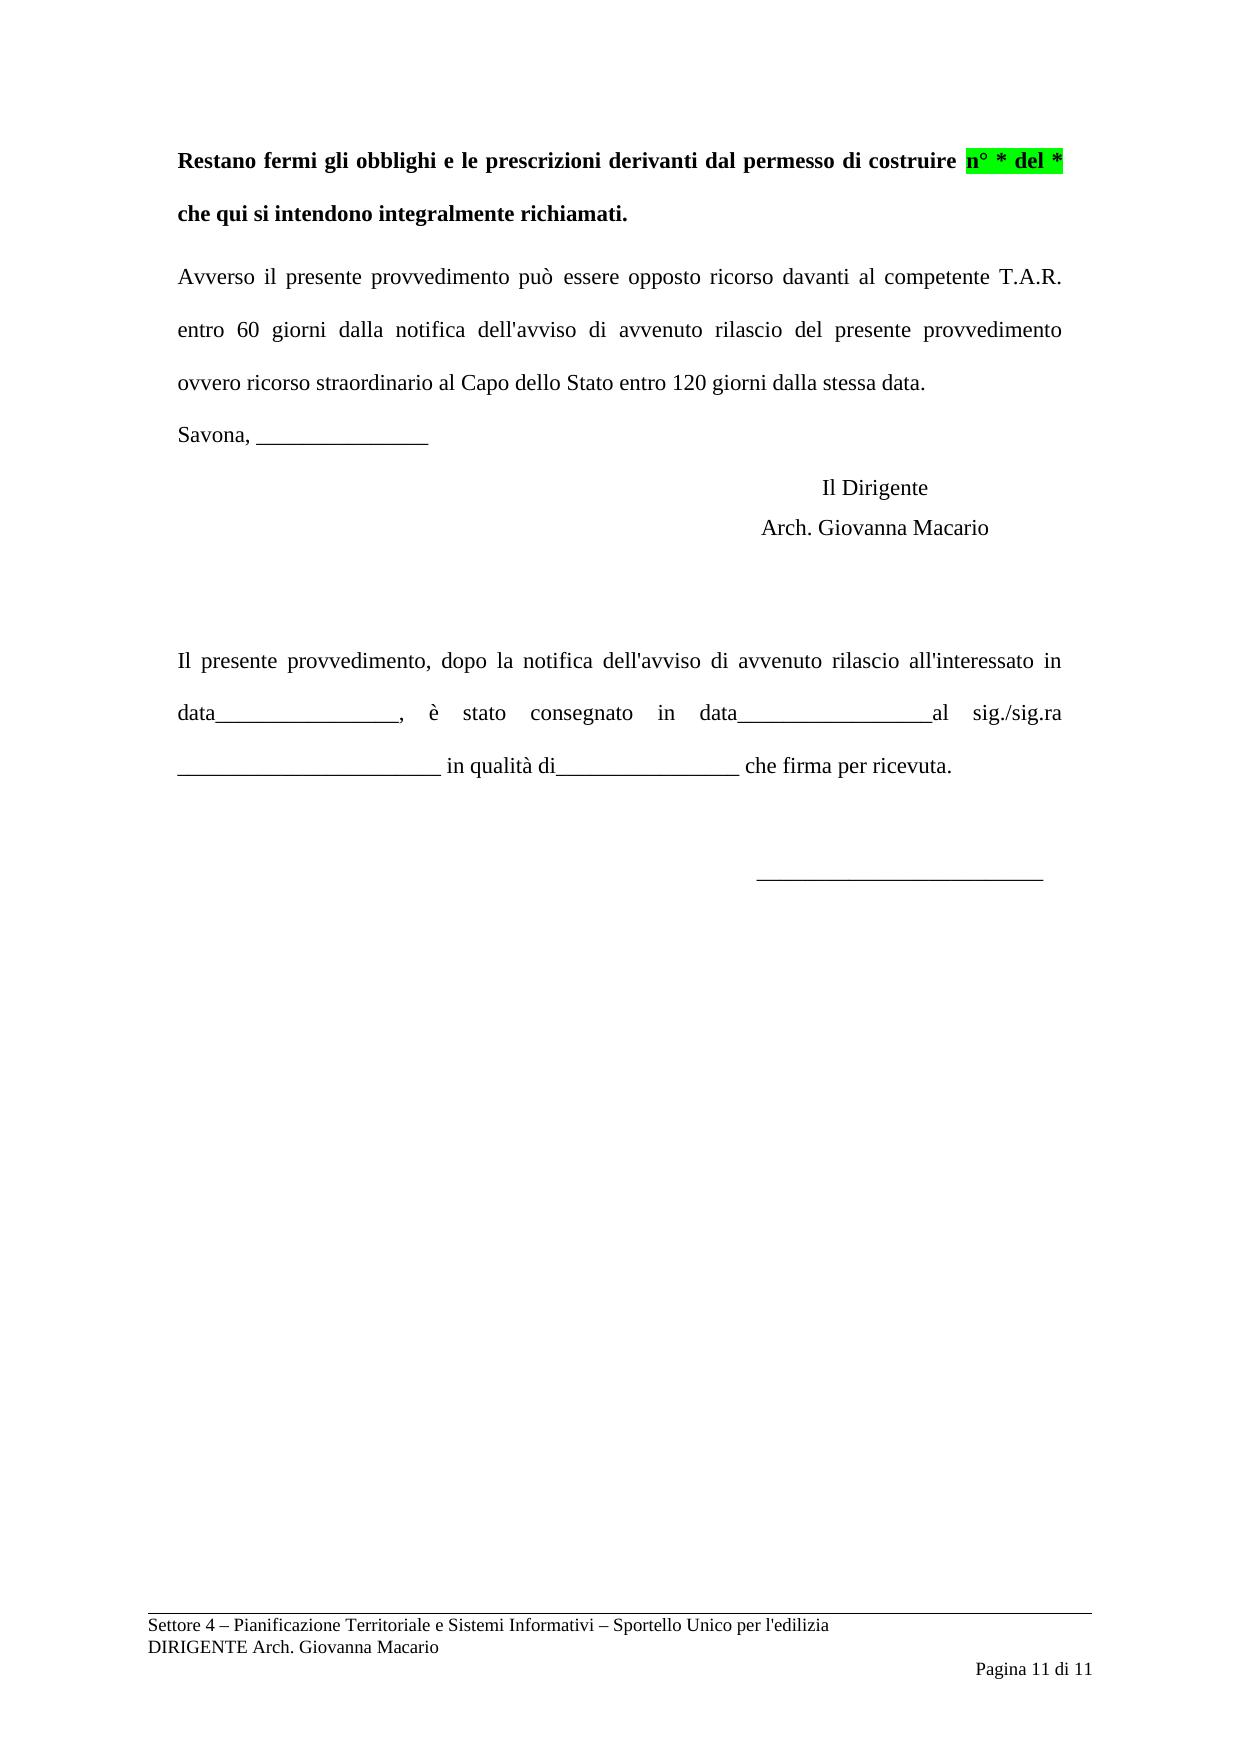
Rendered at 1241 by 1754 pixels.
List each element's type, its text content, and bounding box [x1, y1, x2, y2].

table_header [177, 474, 628, 540]
list Il presente provvedimento, dopo la notifica dell'avviso di avvenuto rilascio all'interessato in data________________, è stato consegnato in data_________________al sig./sig.ra _______________________ in qualità di________________ che firma per ricevuta. _________________________ [177, 647, 1063, 884]
text Savona, _______________ [177, 422, 1063, 448]
text Avverso il presente provvedimento può essere opposto ricorso davanti al competente T.A.R. entro 60 giorni dalla notifica dell'avviso di avvenuto rilascio del presente provvedimento ovvero ricorso straordinario al Capo dello Stato entro 120 giorni dalla stessa data. [177, 263, 1063, 395]
text Restano fermi gli obblighi e le prescrizioni derivanti dal permesso di costruire n° * del * che qui si intendono integralmente richiamati. [177, 148, 1063, 227]
table_header Il Dirigente Arch. Giovanna Macario [628, 474, 1122, 540]
